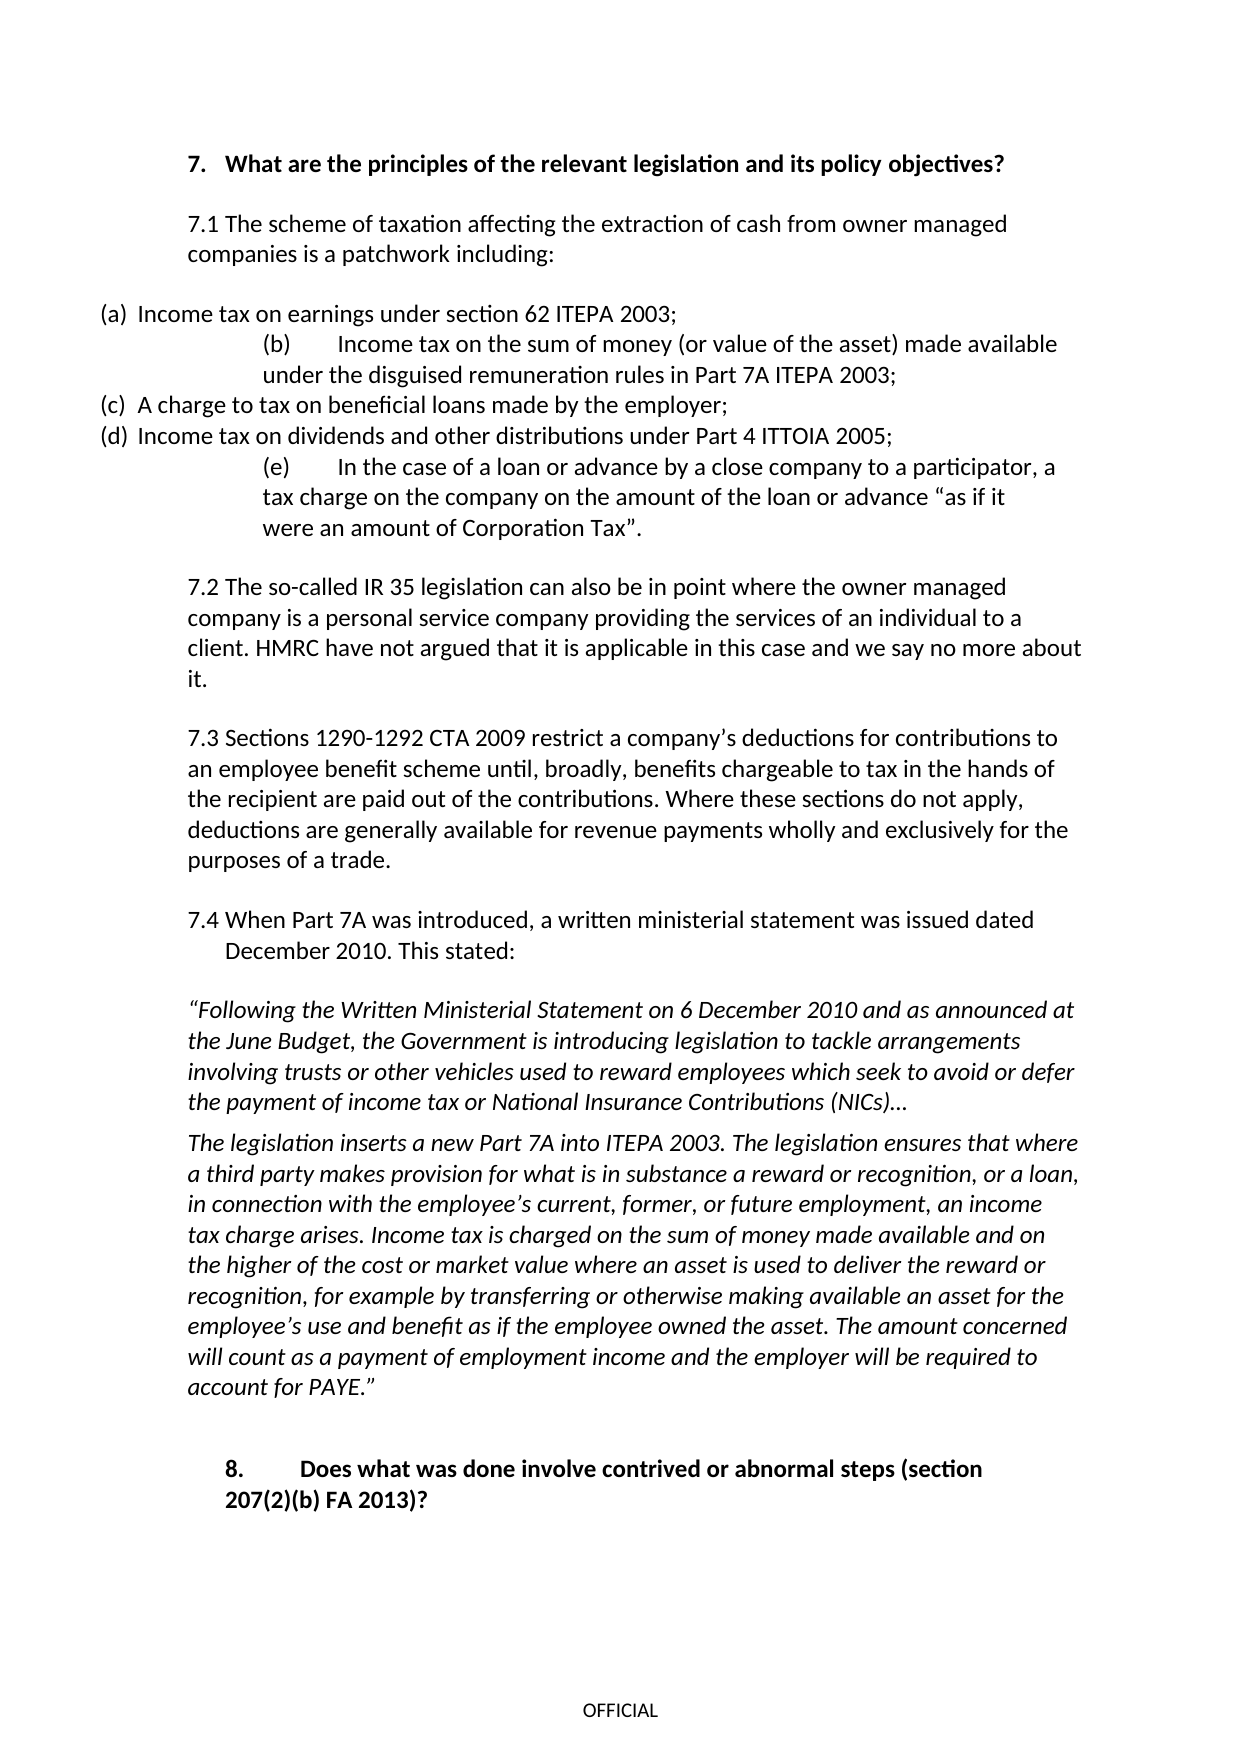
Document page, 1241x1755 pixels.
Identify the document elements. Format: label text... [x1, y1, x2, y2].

list In the case of a loan or advance by a close company to a participator, a tax charge on the company on the amount of the loan or advance “as if it were an amount of Corporation Tax”. [262, 451, 1057, 542]
list The so-called IR 35 legislation can also be in point where the owner managed company is a personal service company providing the services of an individual to a client. HMRC have not argued that it is applicable in this case and we say no more about it. [187, 571, 1083, 693]
list Sections 1290-1292 CTA 2009 restrict a company’s deductions for contributions to an employee benefit scheme until, broadly, benefits chargeable to tax in the hands of the recipient are paid out of the contributions. Where these sections do not apply, deductions are generally available for revenue payments wholly and exclusively for the purposes of a trade. [187, 723, 1070, 875]
text “Following the Written Ministerial Statement on 6 December 2010 and as announced at the June Budget, the Government is introducing legislation to tackle arrangements involving trusts or other vehicles used to reward employees which seek to avoid or defer the payment of income tax or National Insurance Contributions (NICs)… [187, 995, 1078, 1117]
list Income tax on earnings under section 62 ITEPA 2003; [100, 298, 1101, 328]
list Income tax on the sum of money (or value of the asset) made available under the disguised remuneration rules in Part 7A ITEPA 2003; [262, 328, 1089, 389]
list When Part 7A was introduced, a written ministerial statement was issued dated December 2010. This stated: [187, 904, 1037, 965]
subtitle What are the principles of the relevant legislation and its policy objectives? [187, 148, 1101, 178]
subtitle Does what was done involve contrived or abnormal steps (section 207(2)(b) FA 2013)? [225, 1453, 1042, 1514]
text The legislation inserts a new Part 7A into ITEPA 2003. The legislation ensures that where a third party makes provision for what is in substance a reward or recognition, or a loan, in connection with the employee’s current, former, or future employment, an income tax charge arises. Income tax is charged on the sum of money made available and on the higher of the cost or market value where an asset is used to deliver the reward or recognition, for example by transferring or otherwise making available an asset for the employee’s use and benefit as if the employee owned the asset. The amount concerned will count as a payment of employment income and the employer will be required to account for PAYE.” [187, 1127, 1083, 1402]
list Income tax on dividends and other distributions under Part 4 ITTOIA 2005; [100, 420, 1101, 451]
list A charge to tax on beneficial loans made by the employer; [100, 389, 1101, 420]
list The scheme of taxation affecting the extraction of cash from owner managed companies is a patchwork including: [187, 208, 1010, 269]
